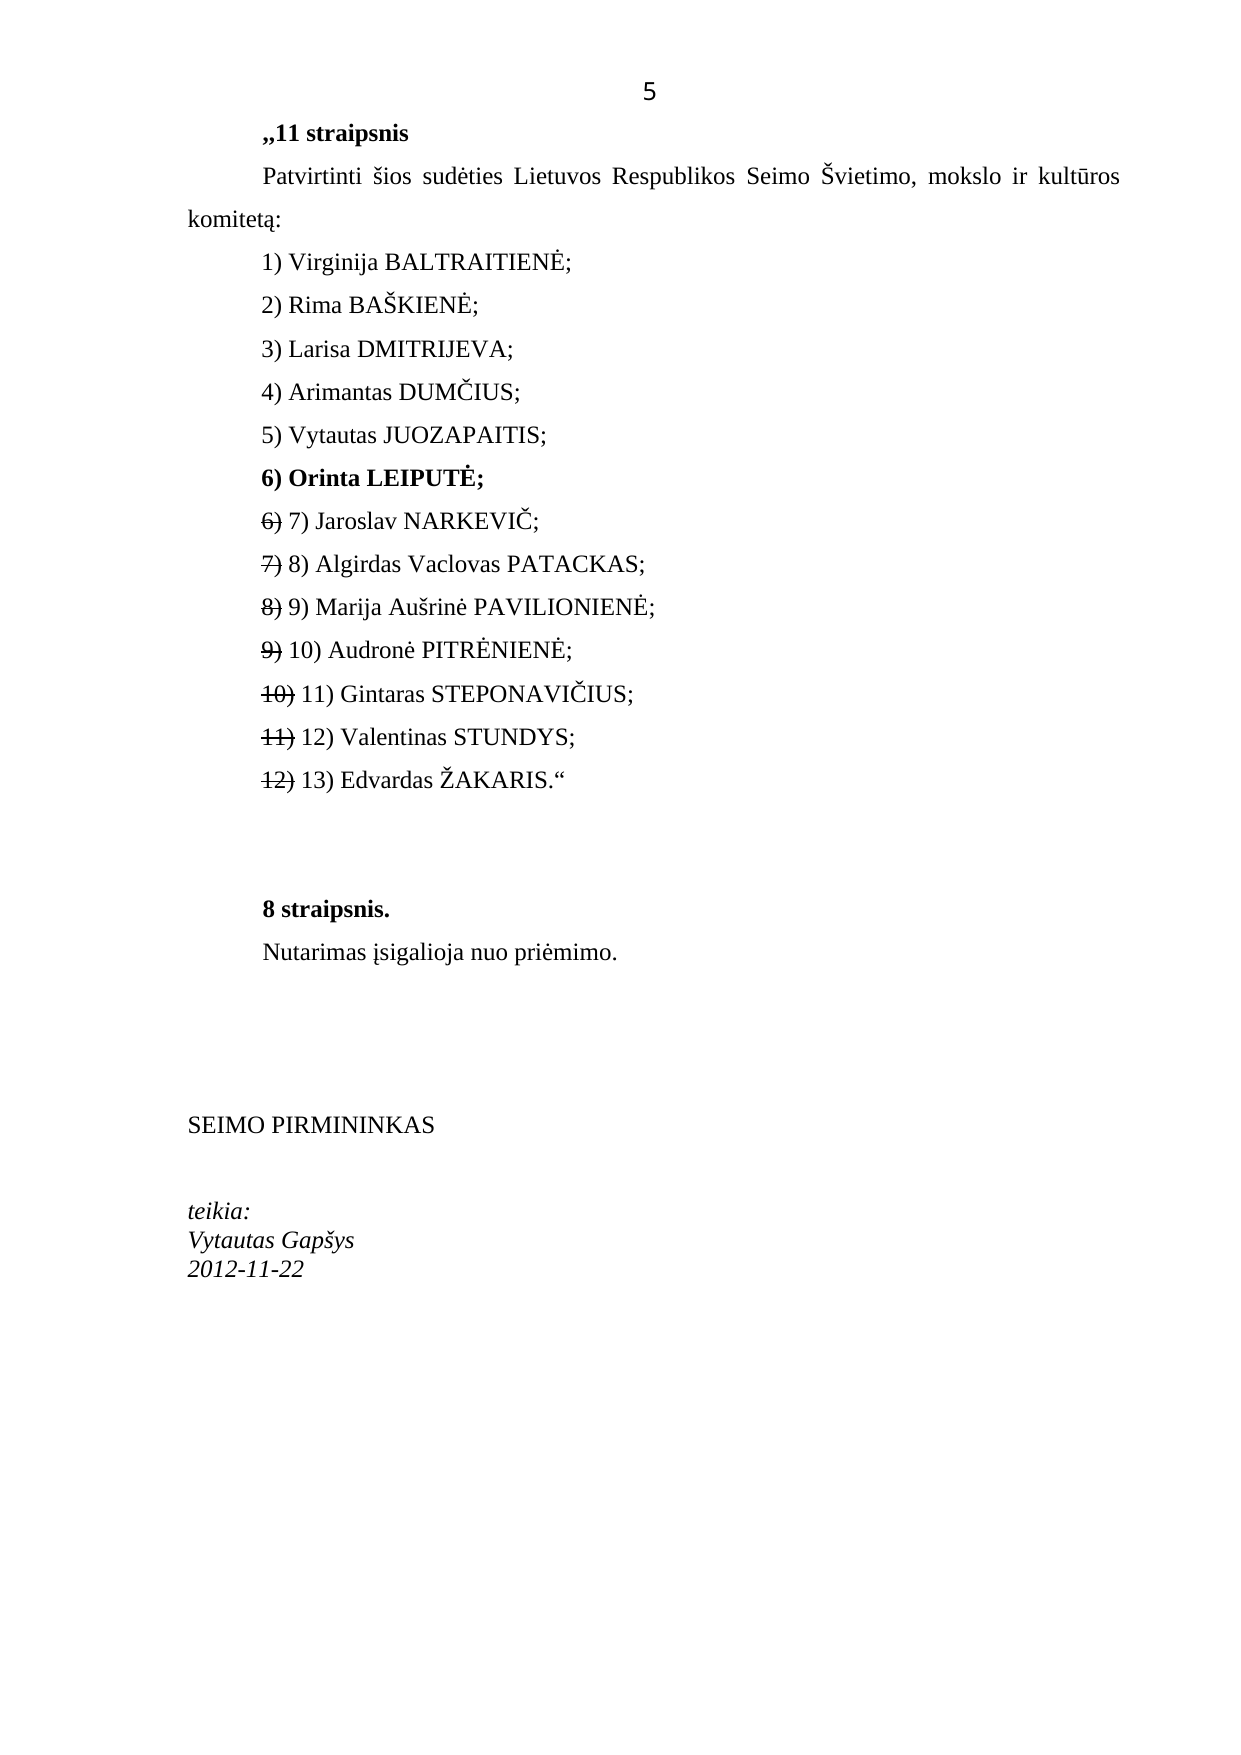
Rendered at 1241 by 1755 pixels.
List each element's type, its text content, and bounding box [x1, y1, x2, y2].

text Patvirtinti šios sudėties Lietuvos Respublikos Seimo Švietimo, mokslo ir kultūros komitetą: [187, 161, 1120, 233]
text 4) Arimantas DUMČIUS; [187, 377, 1120, 406]
text ,,11 straipsnis [187, 118, 1120, 147]
text 2012-11-22 [187, 1254, 1120, 1282]
text teikia: [187, 1196, 1120, 1225]
text 2) Rima BAŠKIENĖ; [187, 291, 1120, 319]
text 5) Vytautas JUOZAPAITIS; [187, 420, 1120, 449]
text 11) 12) Valentinas STUNDYS; [187, 722, 1120, 751]
text 1) Virginija BALTRAITIENĖ; [187, 247, 1120, 276]
text 3) Larisa DMITRIJEVA; [187, 334, 1120, 362]
text 6) 7) Jaroslav NARKEVIČ; [187, 506, 1120, 535]
text 10) 11) Gintaras STEPONAVIČIUS; [187, 679, 1120, 707]
text Seimo Pirmininkas [187, 1110, 1120, 1139]
text 8 straipsnis. [187, 894, 1120, 923]
text 7) 8) Algirdas Vaclovas PATACKAS; [187, 549, 1120, 578]
text 9) 10) Audronė PITRĖNIENĖ; [187, 636, 1120, 664]
text 12) 13) Edvardas ŽAKARIS.“ [187, 765, 1120, 794]
text Nutarimas įsigalioja nuo priėmimo. [187, 937, 1120, 966]
text 6) Orinta LEIPUTĖ; [187, 463, 1120, 492]
text 8) 9) Marija Aušrinė PAVILIONIENĖ; [187, 592, 1120, 621]
text Vytautas Gapšys [187, 1225, 1120, 1254]
